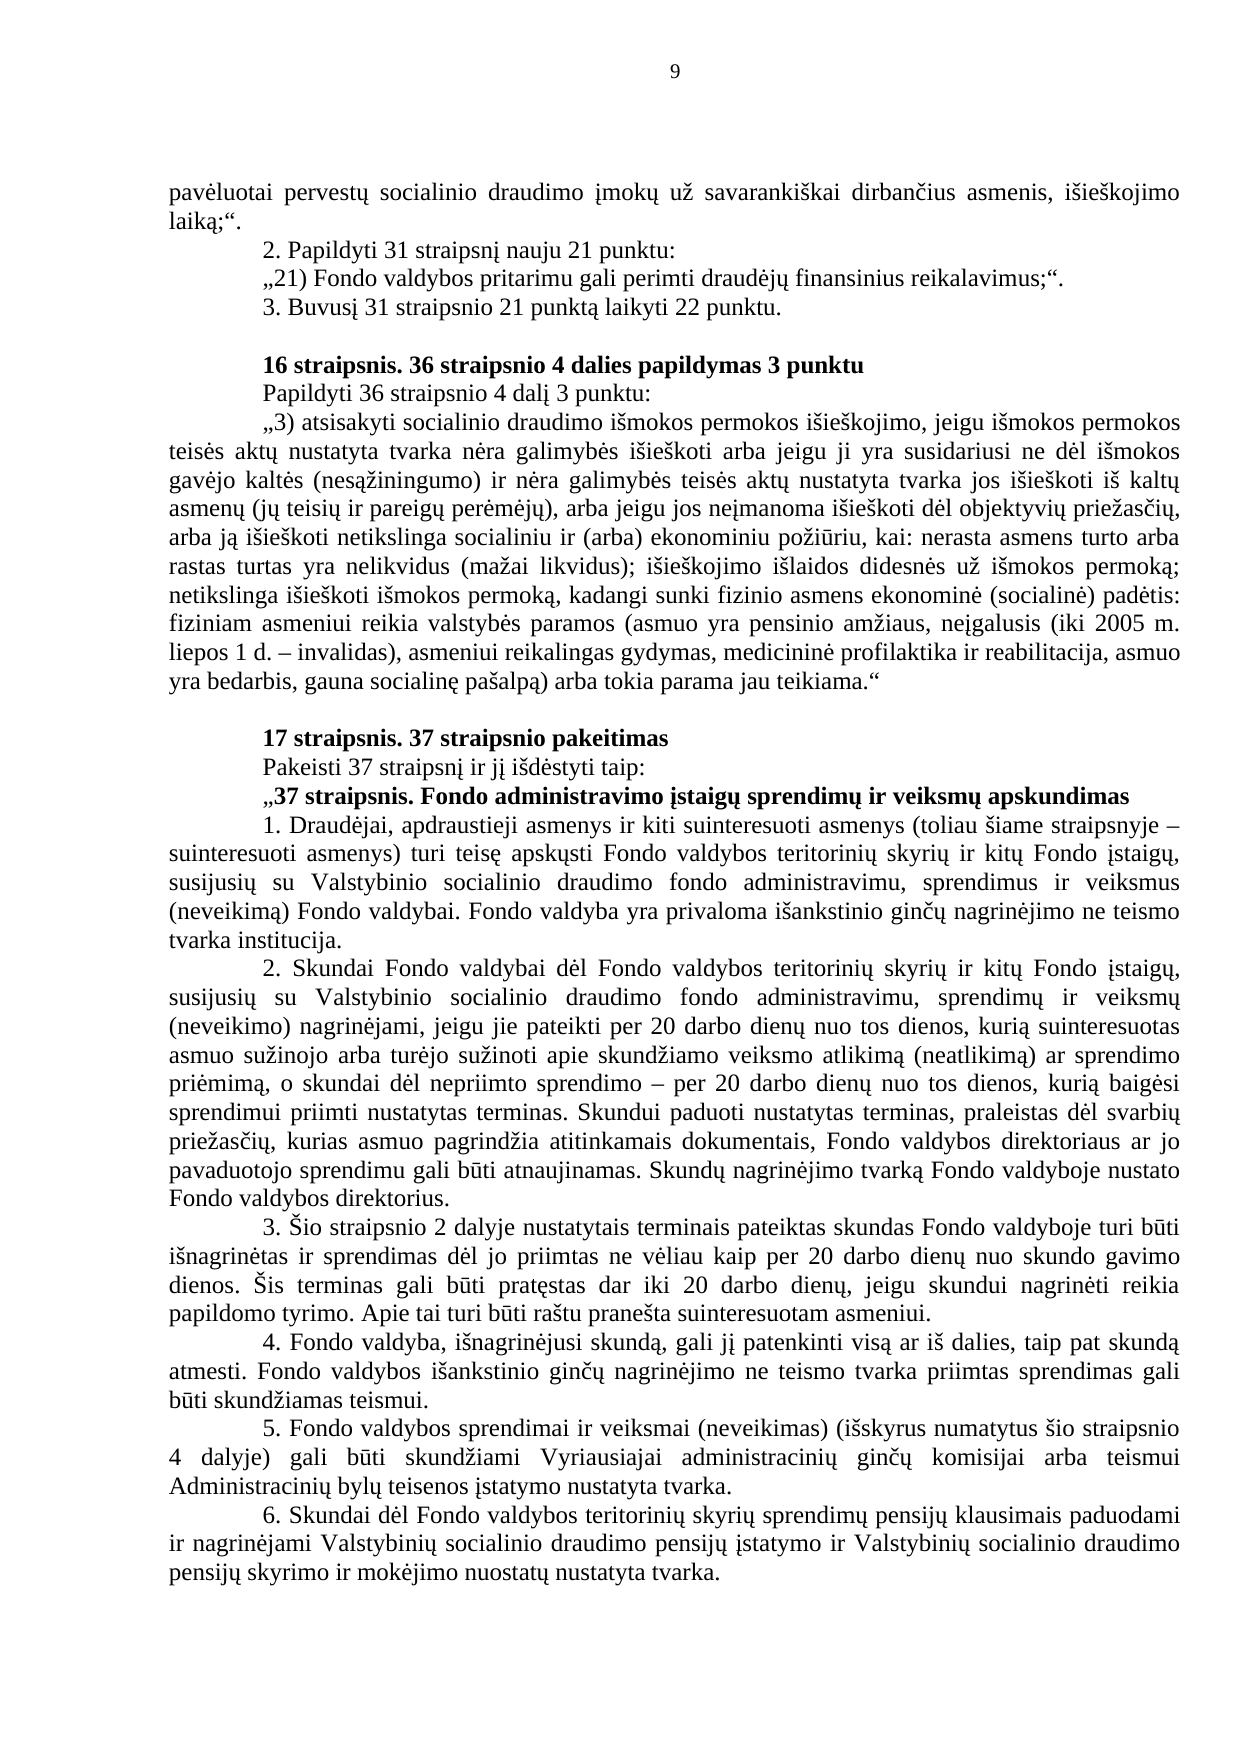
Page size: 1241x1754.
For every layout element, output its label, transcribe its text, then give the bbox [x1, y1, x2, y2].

text 3. Buvusį 31 straipsnio 21 punktą laikyti 22 punktu. [169, 292, 1181, 321]
text 16 straipsnis. 36 straipsnio 4 dalies papildymas 3 punktu [169, 350, 1181, 378]
text 17 straipsnis. 37 straipsnio pakeitimas [169, 723, 1181, 752]
text 2. Skundai Fondo valdybai dėl Fondo valdybos teritorinių skyrių ir kitų Fondo įstaigų, susijusių su Valstybinio socialinio draudimo fondo administravimu, sprendimų ir veiksmų (neveikimo) nagrinėjami, jeigu jie pateikti per 20 darbo dienų nuo tos dienos, kurią suinteresuotas asmuo sužinojo arba turėjo sužinoti apie skundžiamo veiksmo atlikimą (neatlikimą) ar sprendimo priėmimą, o skundai dėl nepriimto sprendimo – per 20 darbo dienų nuo tos dienos, kurią baigėsi sprendimui priimti nustatytas terminas. Skundui paduoti nustatytas terminas, praleistas dėl svarbių priežasčių, kurias asmuo pagrindžia atitinkamais dokumentais, Fondo valdybos direktoriaus ar jo pavaduotojo sprendimu gali būti atnaujinamas. Skundų nagrinėjimo tvarką Fondo valdyboje nustato Fondo valdybos direktorius. [169, 953, 1181, 1212]
text 2. Papildyti 31 straipsnį nauju 21 punktu: [169, 235, 1181, 263]
text „37 straipsnis. Fondo administravimo įstaigų sprendimų ir veiksmų apskundimas [262, 781, 1181, 810]
text 5. Fondo valdybos sprendimai ir veiksmai (neveikimas) (išskyrus numatytus šio straipsnio 4 dalyje) gali būti skundžiami Vyriausiajai administracinių ginčų komisijai arba teismui Administracinių bylų teisenos įstatymo nustatyta tvarka. [169, 1413, 1181, 1500]
text 3. Šio straipsnio 2 dalyje nustatytais terminais pateiktas skundas Fondo valdyboje turi būti išnagrinėtas ir sprendimas dėl jo priimtas ne vėliau kaip per 20 darbo dienų nuo skundo gavimo dienos. Šis terminas gali būti pratęstas dar iki 20 darbo dienų, jeigu skundui nagrinėti reikia papildomo tyrimo. Apie tai turi būti raštu pranešta suinteresuotam asmeniui. [169, 1212, 1181, 1327]
text 6. Skundai dėl Fondo valdybos teritorinių skyrių sprendimų pensijų klausimais paduodami ir nagrinėjami Valstybinių socialinio draudimo pensijų įstatymo ir Valstybinių socialinio draudimo pensijų skyrimo ir mokėjimo nuostatų nustatyta tvarka. [169, 1500, 1181, 1586]
text 4. Fondo valdyba, išnagrinėjusi skundą, gali jį patenkinti visą ar iš dalies, taip pat skundą atmesti. Fondo valdybos išankstinio ginčų nagrinėjimo ne teismo tvarka priimtas sprendimas gali būti skundžiamas teismui. [169, 1327, 1181, 1413]
text „3) atsisakyti socialinio draudimo išmokos permokos išieškojimo, jeigu išmokos permokos teisės aktų nustatyta tvarka nėra galimybės išieškoti arba jeigu ji yra susidariusi ne dėl išmokos gavėjo kaltės (nesąžiningumo) ir nėra galimybės teisės aktų nustatyta tvarka jos išieškoti iš kaltų asmenų (jų teisių ir pareigų perėmėjų), arba jeigu jos neįmanoma išieškoti dėl objektyvių priežasčių, arba ją išieškoti netikslinga socialiniu ir (arba) ekonominiu požiūriu, kai: nerasta asmens turto arba rastas turtas yra nelikvidus (mažai likvidus); išieškojimo išlaidos didesnės už išmokos permoką; netikslinga išieškoti išmokos permoką, kadangi sunki fizinio asmens ekonominė (socialinė) padėtis: fiziniam asmeniui reikia valstybės paramos (asmuo yra pensinio amžiaus, neįgalusis (iki 2005 m. liepos 1 d. – invalidas), asmeniui reikalingas gydymas, medicininė profilaktika ir reabilitacija, asmuo yra bedarbis, gauna socialinę pašalpą) arba tokia parama jau teikiama.“ [169, 407, 1181, 695]
text 1. Draudėjai, apdraustieji asmenys ir kiti suinteresuoti asmenys (toliau šiame straipsnyje – suinteresuoti asmenys) turi teisę apskųsti Fondo valdybos teritorinių skyrių ir kitų Fondo įstaigų, susijusių su Valstybinio socialinio draudimo fondo administravimu, sprendimus ir veiksmus (neveikimą) Fondo valdybai. Fondo valdyba yra privaloma išankstinio ginčų nagrinėjimo ne teismo tvarka institucija. [169, 810, 1181, 953]
text pavėluotai pervestų socialinio draudimo įmokų už savarankiškai dirbančius asmenis, išieškojimo laiką;“. [169, 177, 1181, 235]
text „21) Fondo valdybos pritarimu gali perimti draudėjų finansinius reikalavimus;“. [169, 263, 1181, 292]
text Papildyti 36 straipsnio 4 dalį 3 punktu: [169, 378, 1181, 407]
text Pakeisti 37 straipsnį ir jį išdėstyti taip: [169, 752, 1181, 781]
